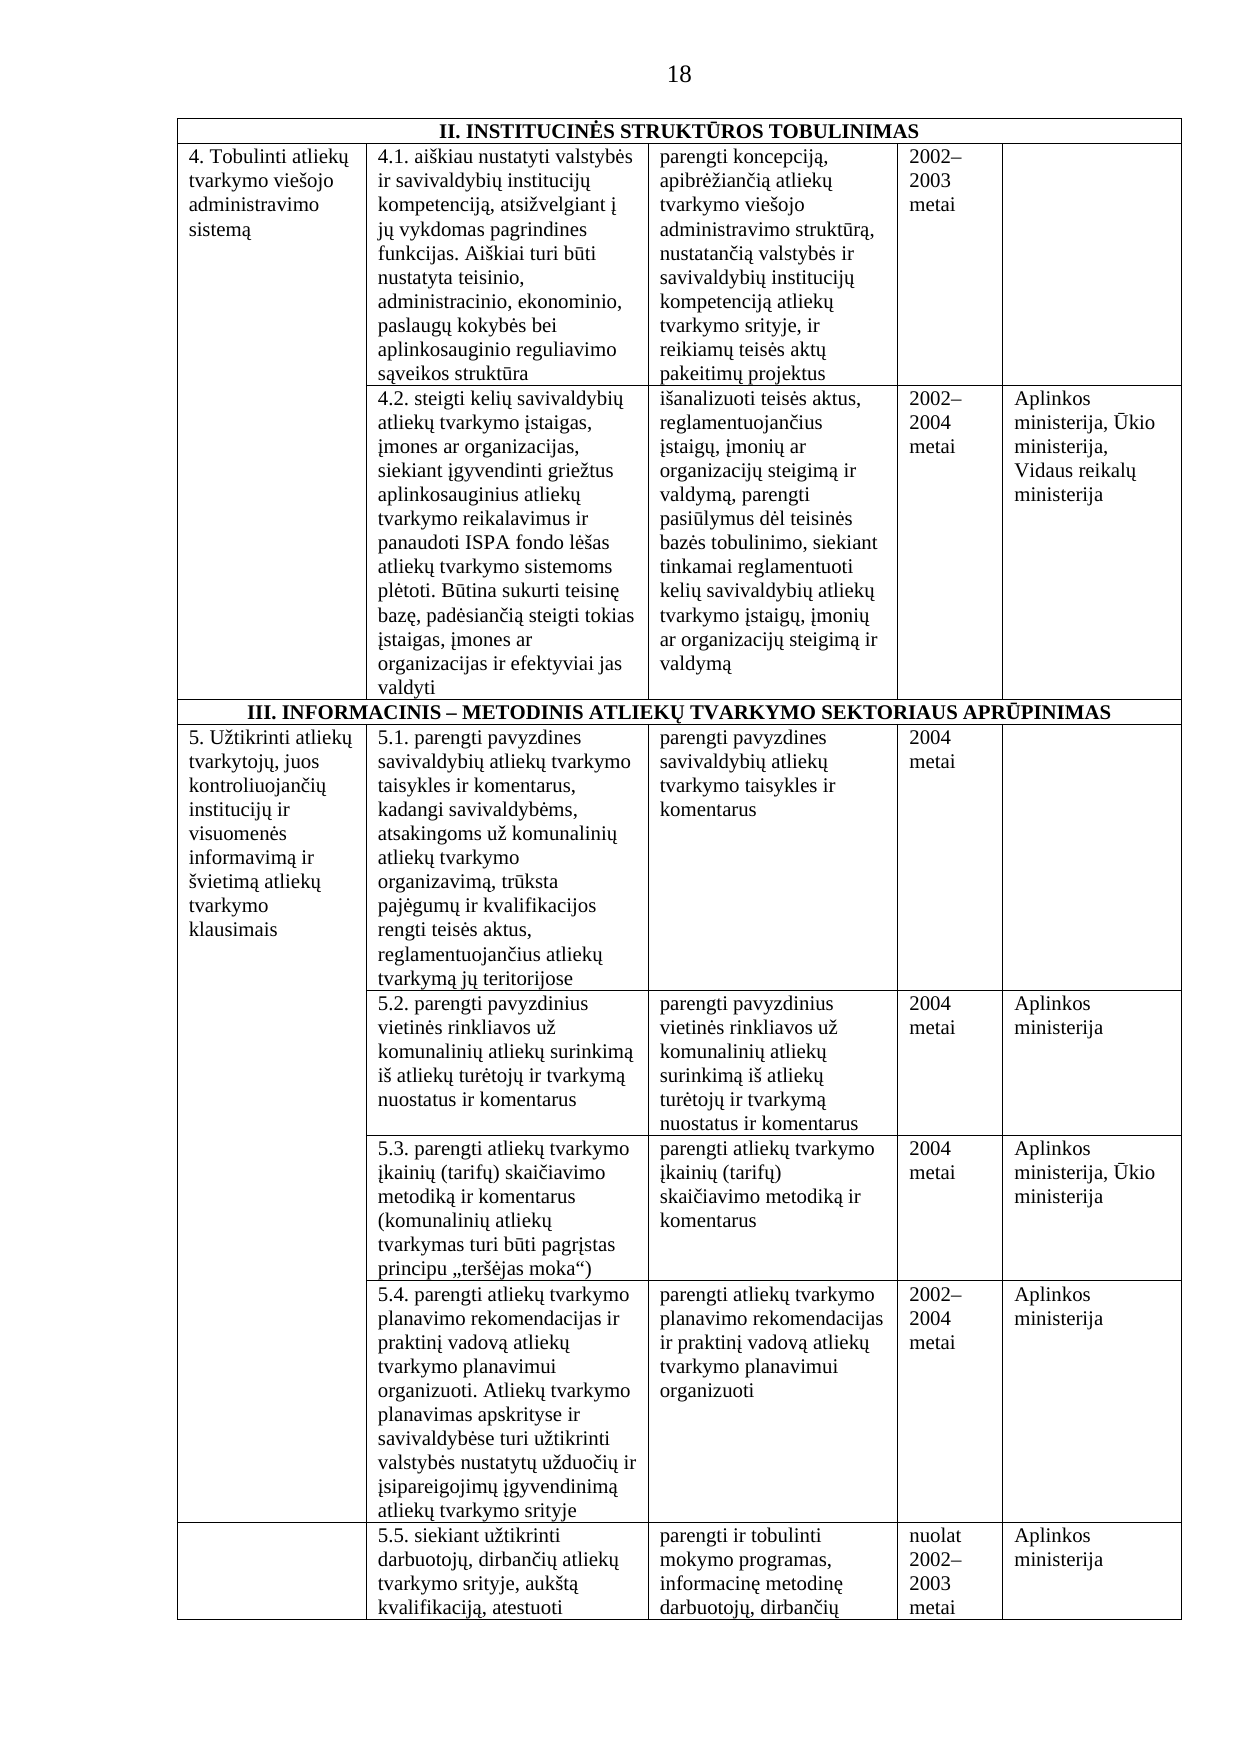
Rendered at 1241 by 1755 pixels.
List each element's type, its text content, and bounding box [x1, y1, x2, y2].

table_cell Aplinkos ministerija, Ūkio ministerija, Vidaus reikalų ministerija [1003, 386, 1181, 699]
table_cell 5.1. parengti pavyzdines savivaldybių atliekų tvarkymo taisykles ir komentarus, kadangi savivaldybėms, atsakingoms už komunalinių atliekų tvarkymo organizavimą, trūksta pajėgumų ir kvalifikacijos rengti teisės aktus, reglamentuojančius atliekų tvarkymą jų teritorijose [367, 725, 648, 989]
table_cell 4.2. steigti kelių savivaldybių atliekų tvarkymo įstaigas, įmones ar organizacijas, siekiant įgyvendinti griežtus aplinkosauginius atliekų tvarkymo reikalavimus ir panaudoti ISPA fondo lėšas atliekų tvarkymo sistemoms plėtoti. Būtina sukurti teisinę bazę, padėsiančią steigti tokias įstaigas, įmones ar organizacijas ir efektyviai jas valdyti [367, 386, 648, 699]
table_cell išanalizuoti teisės aktus, reglamentuojančius įstaigų, įmonių ar organizacijų steigimą ir valdymą, parengti pasiūlymus dėl teisinės bazės tobulinimo, siekiant tinkamai reglamentuoti kelių savivaldybių atliekų tvarkymo įstaigų, įmonių ar organizacijų steigimą ir valdymą [649, 386, 897, 699]
table_cell Aplinkos ministerija [1003, 1281, 1181, 1522]
table_cell parengti atliekų tvarkymo planavimo rekomendacijas ir praktinį vadovą atliekų tvarkymo planavimui organizuoti [649, 1281, 897, 1522]
table_cell Aplinkos ministerija [1003, 1523, 1181, 1619]
table_cell parengti pavyzdines savivaldybių atliekų tvarkymo taisykles ir komentarus [649, 725, 897, 989]
table_cell parengti ir tobulinti mokymo programas, informacinę metodinę darbuotojų, dirbančių [649, 1523, 897, 1619]
table_cell 5. Užtikrinti atliekų tvarkytojų, juos kontroliuojančių institucijų ir visuomenės informavimą ir švietimą atliekų tvarkymo klausimais [178, 725, 366, 1522]
table_cell 5.3. parengti atliekų tvarkymo įkainių (tarifų) skaičiavimo metodiką ir komentarus (komunalinių atliekų tvarkymas turi būti pagrįstas principu „teršėjas moka“) [367, 1136, 648, 1280]
table_cell 2004 metai [898, 991, 1002, 1135]
table_cell parengti pavyzdinius vietinės rinkliavos už komunalinių atliekų surinkimą iš atliekų turėtojų ir tvarkymą nuostatus ir komentarus [649, 991, 897, 1135]
table_cell 5.4. parengti atliekų tvarkymo planavimo rekomendacijas ir praktinį vadovą atliekų tvarkymo planavimui organizuoti. Atliekų tvarkymo planavimas apskrityse ir savivaldybėse turi užtikrinti valstybės nustatytų užduočių ir įsipareigojimų įgyvendinimą atliekų tvarkymo srityje [367, 1281, 648, 1522]
table_cell [1003, 144, 1181, 385]
table_cell 2004 metai [898, 1136, 1002, 1280]
table_cell III. INFORMACINIS – METODINIS ATLIEKŲ TVARKYMO SEKTORIAUS APRŪPINIMAS [178, 700, 1181, 724]
table_cell parengti atliekų tvarkymo įkainių (tarifų) skaičiavimo metodiką ir komentarus [649, 1136, 897, 1280]
table_cell 2002–2003 metai [898, 144, 1002, 385]
table_cell II. INSTITUCINĖS STRUKTŪROS TOBULINIMAS [178, 119, 1181, 143]
table_cell 2004 metai [898, 725, 1002, 989]
table_cell 4.1. aiškiau nustatyti valstybės ir savivaldybių institucijų kompetenciją, atsižvelgiant į jų vykdomas pagrindines funkcijas. Aiškiai turi būti nustatyta teisinio, administracinio, ekonominio, paslaugų kokybės bei aplinkosauginio reguliavimo sąveikos struktūra [367, 144, 648, 385]
table_cell [1003, 725, 1181, 989]
table_cell parengti koncepciją, apibrėžiančią atliekų tvarkymo viešojo administravimo struktūrą, nustatančią valstybės ir savivaldybių institucijų kompetenciją atliekų tvarkymo srityje, ir reikiamų teisės aktų pakeitimų projektus [649, 144, 897, 385]
table_cell 5.2. parengti pavyzdinius vietinės rinkliavos už komunalinių atliekų surinkimą iš atliekų turėtojų ir tvarkymą nuostatus ir komentarus [367, 991, 648, 1135]
table_cell nuolat 2002–2003 metai [898, 1523, 1002, 1619]
table_cell 5.5. siekiant užtikrinti darbuotojų, dirbančių atliekų tvarkymo srityje, aukštą kvalifikaciją, atestuoti [367, 1523, 648, 1619]
table_cell Aplinkos ministerija, Ūkio ministerija [1003, 1136, 1181, 1280]
table_cell 4. Tobulinti atliekų tvarkymo viešojo administravimo sistemą [178, 144, 366, 699]
table_cell Aplinkos ministerija [1003, 991, 1181, 1135]
table_cell 2002–2004 metai [898, 386, 1002, 699]
table_cell [178, 1523, 366, 1619]
table_cell 2002–2004 metai [898, 1281, 1002, 1522]
